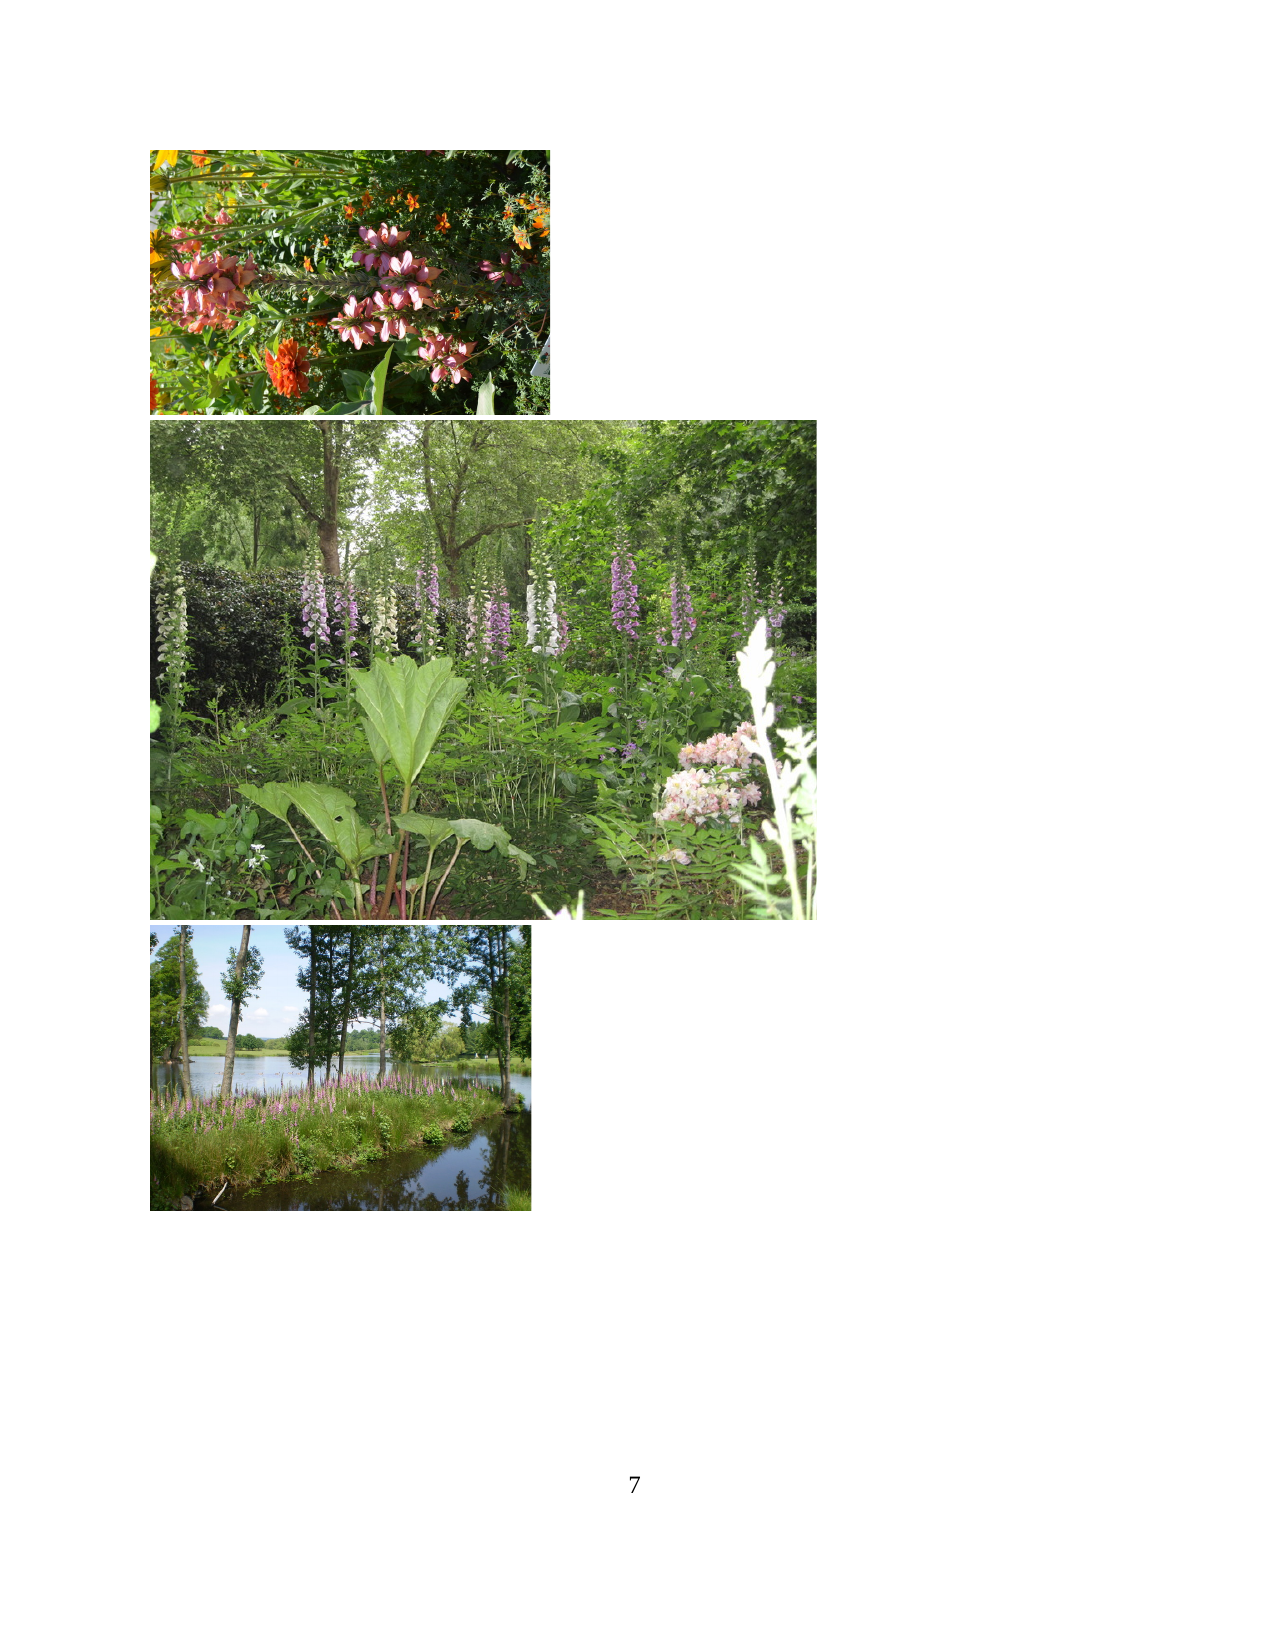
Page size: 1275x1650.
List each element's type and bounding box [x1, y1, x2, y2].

picture [150, 150, 550, 415]
picture [150, 420, 817, 920]
picture [150, 925, 532, 1211]
